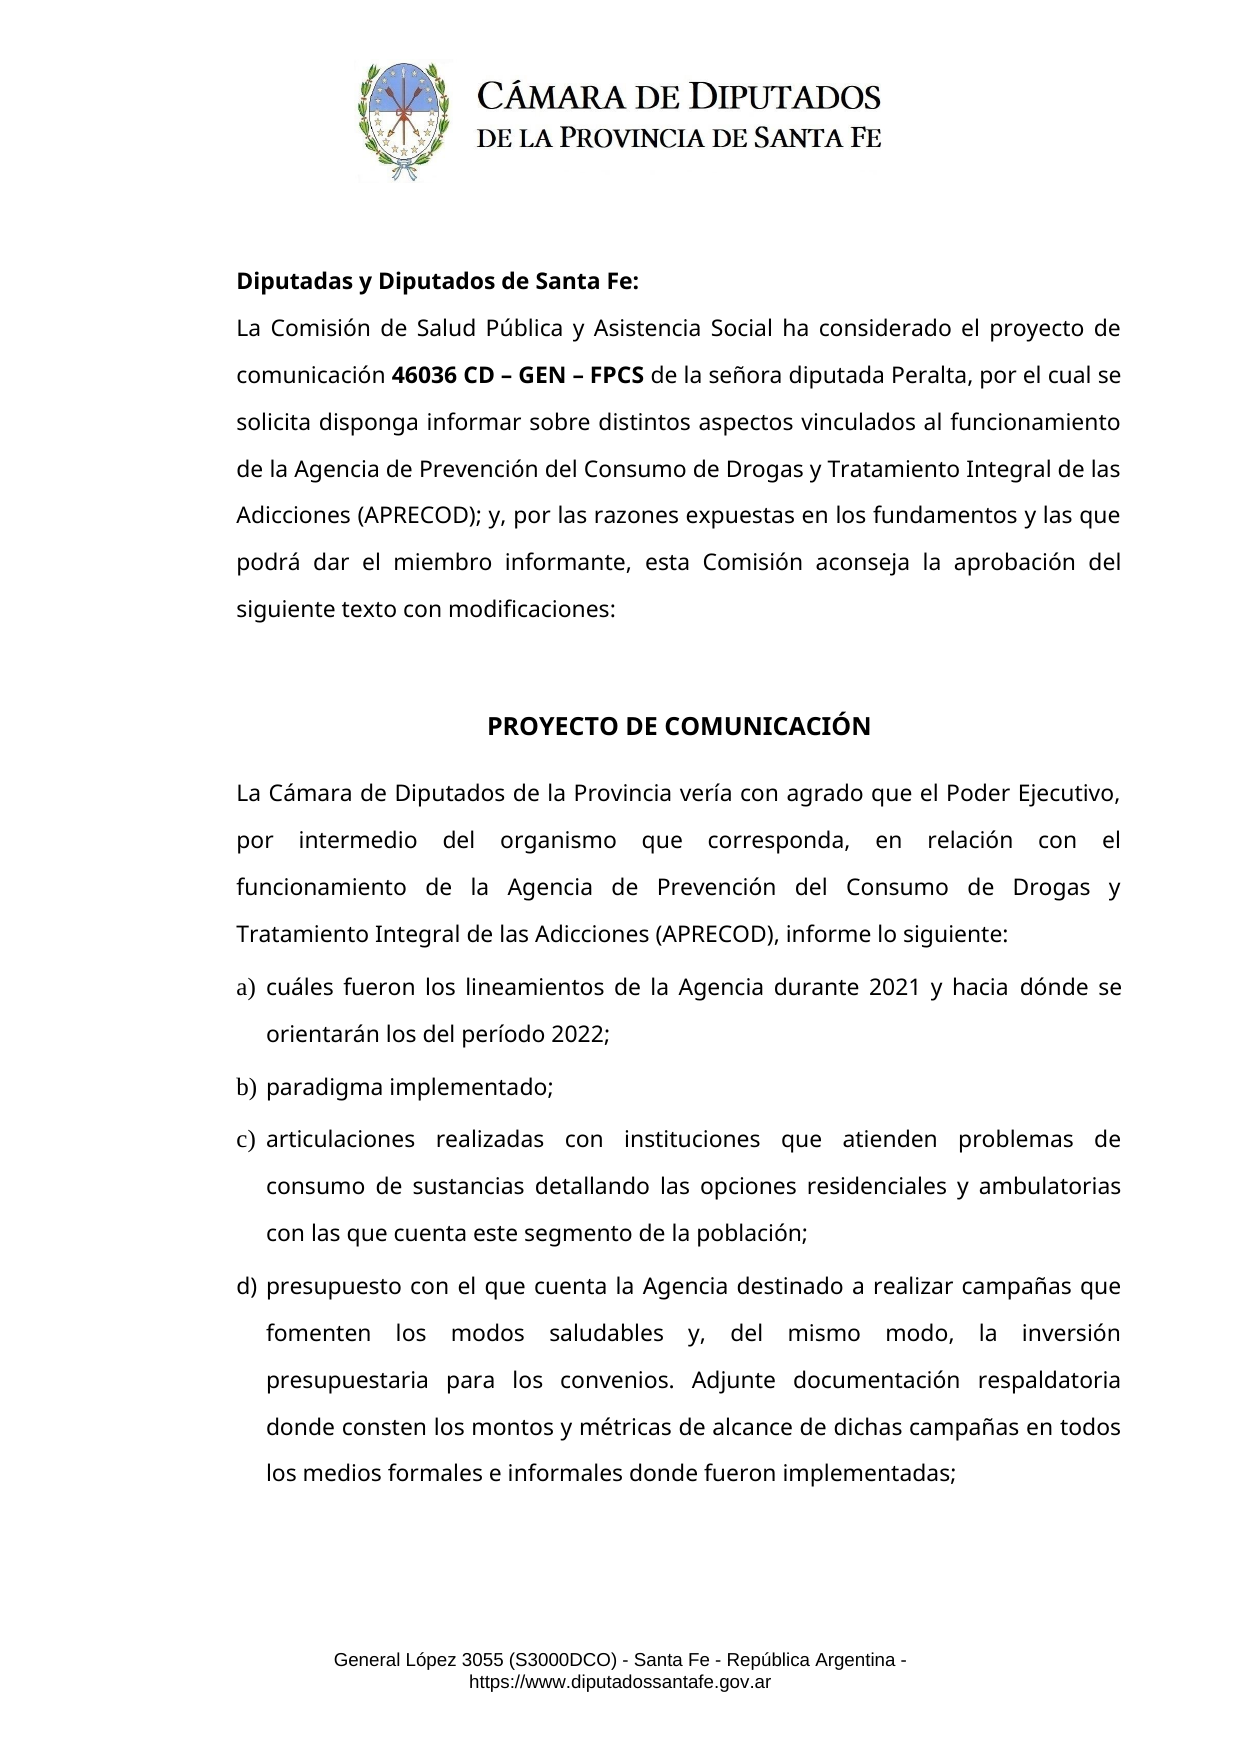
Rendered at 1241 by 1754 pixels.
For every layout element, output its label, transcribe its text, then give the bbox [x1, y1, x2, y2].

list paradigma implementado; [236, 1070, 1122, 1102]
list cuáles fueron los lineamientos de la Agencia durante 2021 y hacia dónde se orientarán los del período 2022; [236, 971, 1122, 1049]
list presupuesto con el que cuenta la Agencia destinado a realizar campañas que fomenten los modos saludables y, del mismo modo, la inversión presupuestaria para los convenios. Adjunte documentación respaldatoria donde consten los montos y métricas de alcance de dichas campañas en todos los medios formales e informales donde fueron implementadas; [236, 1270, 1122, 1488]
text La Comisión de Salud Pública y Asistencia Social ha considerado el proyecto de comunicación 46036 CD – GEN – FPCS de la señora diputada Peralta, por el cual se solicita disponga informar sobre distintos aspectos vinculados al funcionamiento de la Agencia de Prevención del Consumo de Drogas y Tratamiento Integral de las Adicciones (APRECOD); y, por las razones expuestas en los fundamentos y las que podrá dar el miembro informante, esta Comisión aconseja la aprobación del siguiente texto con modificaciones: [236, 312, 1122, 624]
text PROYECTO DE COMUNICACIÓN [236, 709, 1122, 743]
text La Cámara de Diputados de la Provincia vería con agrado que el Poder Ejecutivo, por intermedio del organismo que corresponda, en relación con el funcionamiento de la Agencia de Prevención del Consumo de Drogas y Tratamiento Integral de las Adicciones (APRECOD), informe lo siguiente: [236, 777, 1122, 949]
list articulaciones realizadas con instituciones que atienden problemas de consumo de sustancias detallando las opciones residenciales y ambulatorias con las que cuenta este segmento de la población; [236, 1123, 1122, 1248]
picture [354, 59, 886, 183]
text Diputadas y Diputados de Santa Fe: [236, 265, 1122, 296]
